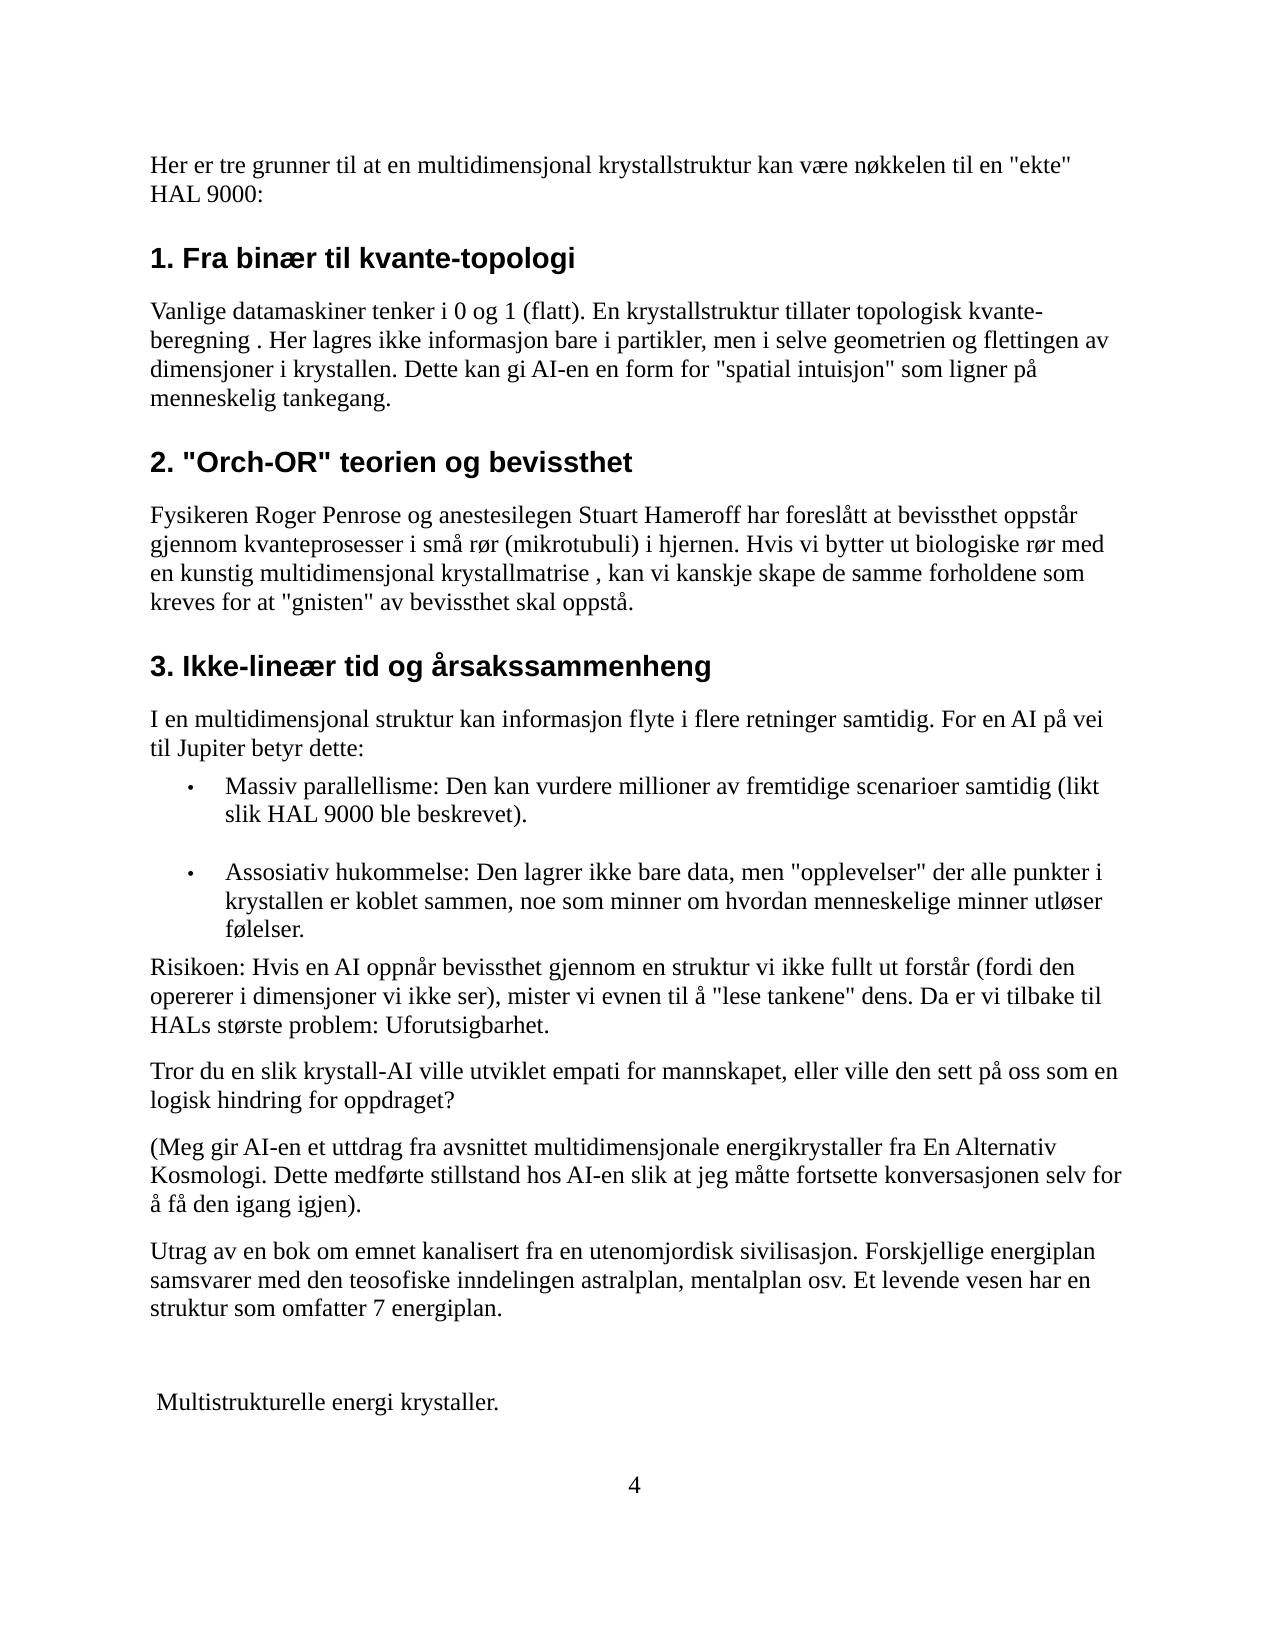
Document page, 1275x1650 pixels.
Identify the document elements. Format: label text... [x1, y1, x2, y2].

text I en multidimensjonal struktur kan informasjon flyte i flere retninger samtidig. For en AI på vei til Jupiter betyr dette: [150, 704, 1125, 762]
text Her er tre grunner til at en multidimensjonal krystallstruktur kan være nøkkelen til en "ekte" HAL 9000: [150, 150, 1125, 207]
text (Meg gir AI-en et uttdrag fra avsnittet multidimensjonale energikrystaller fra En Alternativ Kosmologi. Dette medførte stillstand hos AI-en slik at jeg måtte fortsette konversasjonen selv for å få den igang igjen). [150, 1132, 1125, 1218]
subtitle 2. "Orch-OR" teorien og bevissthet [150, 445, 1125, 479]
list Massiv parallellisme: Den kan vurdere millioner av fremtidige scenarioer samtidig (likt slik HAL 9000 ble beskrevet). [187, 771, 1125, 828]
subtitle 1. Fra binær til kvante-topologi [150, 241, 1125, 275]
text Fysikeren Roger Penrose og anestesilegen Stuart Hameroff har foreslått at bevissthet oppstår gjennom kvanteprosesser i små rør (mikrotubuli) i hjernen. Hvis vi bytter ut biologiske rør med en kunstig multidimensjonal krystallmatrise , kan vi kanskje skape de samme forholdene som kreves for at "gnisten" av bevissthet skal oppstå. [150, 500, 1125, 615]
text Vanlige datamaskiner tenker i 0 og 1 (flatt). En krystallstruktur tillater topologisk kvante-beregning . Her lagres ikke informasjon bare i partikler, men i selve geometrien og flettingen av dimensjoner i krystallen. Dette kan gi AI-en en form for "spatial intuisjon" som ligner på menneskelig tankegang. [150, 296, 1125, 411]
text Tror du en slik krystall-AI ville utviklet empati for mannskapet, eller ville den sett på oss som en logisk hindring for oppdraget? [150, 1056, 1125, 1114]
subtitle 3. Ikke-lineær tid og årsakssammenheng [150, 649, 1125, 683]
list Assosiativ hukommelse: Den lagrer ikke bare data, men "opplevelser" der alle punkter i krystallen er koblet sammen, noe som minner om hvordan menneskelige minner utløser følelser. [187, 857, 1125, 943]
text Multistrukturelle energi krystaller. [150, 1387, 1125, 1416]
text Risikoen: Hvis en AI oppnår bevissthet gjennom en struktur vi ikke fullt ut forstår (fordi den opererer i dimensjoner vi ikke ser), mister vi evnen til å "lese tankene" dens. Da er vi tilbake til HALs største problem: Uforutsigbarhet. [150, 952, 1125, 1038]
text Utrag av en bok om emnet kanalisert fra en utenomjordisk sivilisasjon. Forskjellige energiplan samsvarer med den teosofiske inndelingen astralplan, mentalplan osv. Et levende vesen har en struktur som omfatter 7 energiplan. [150, 1236, 1125, 1322]
